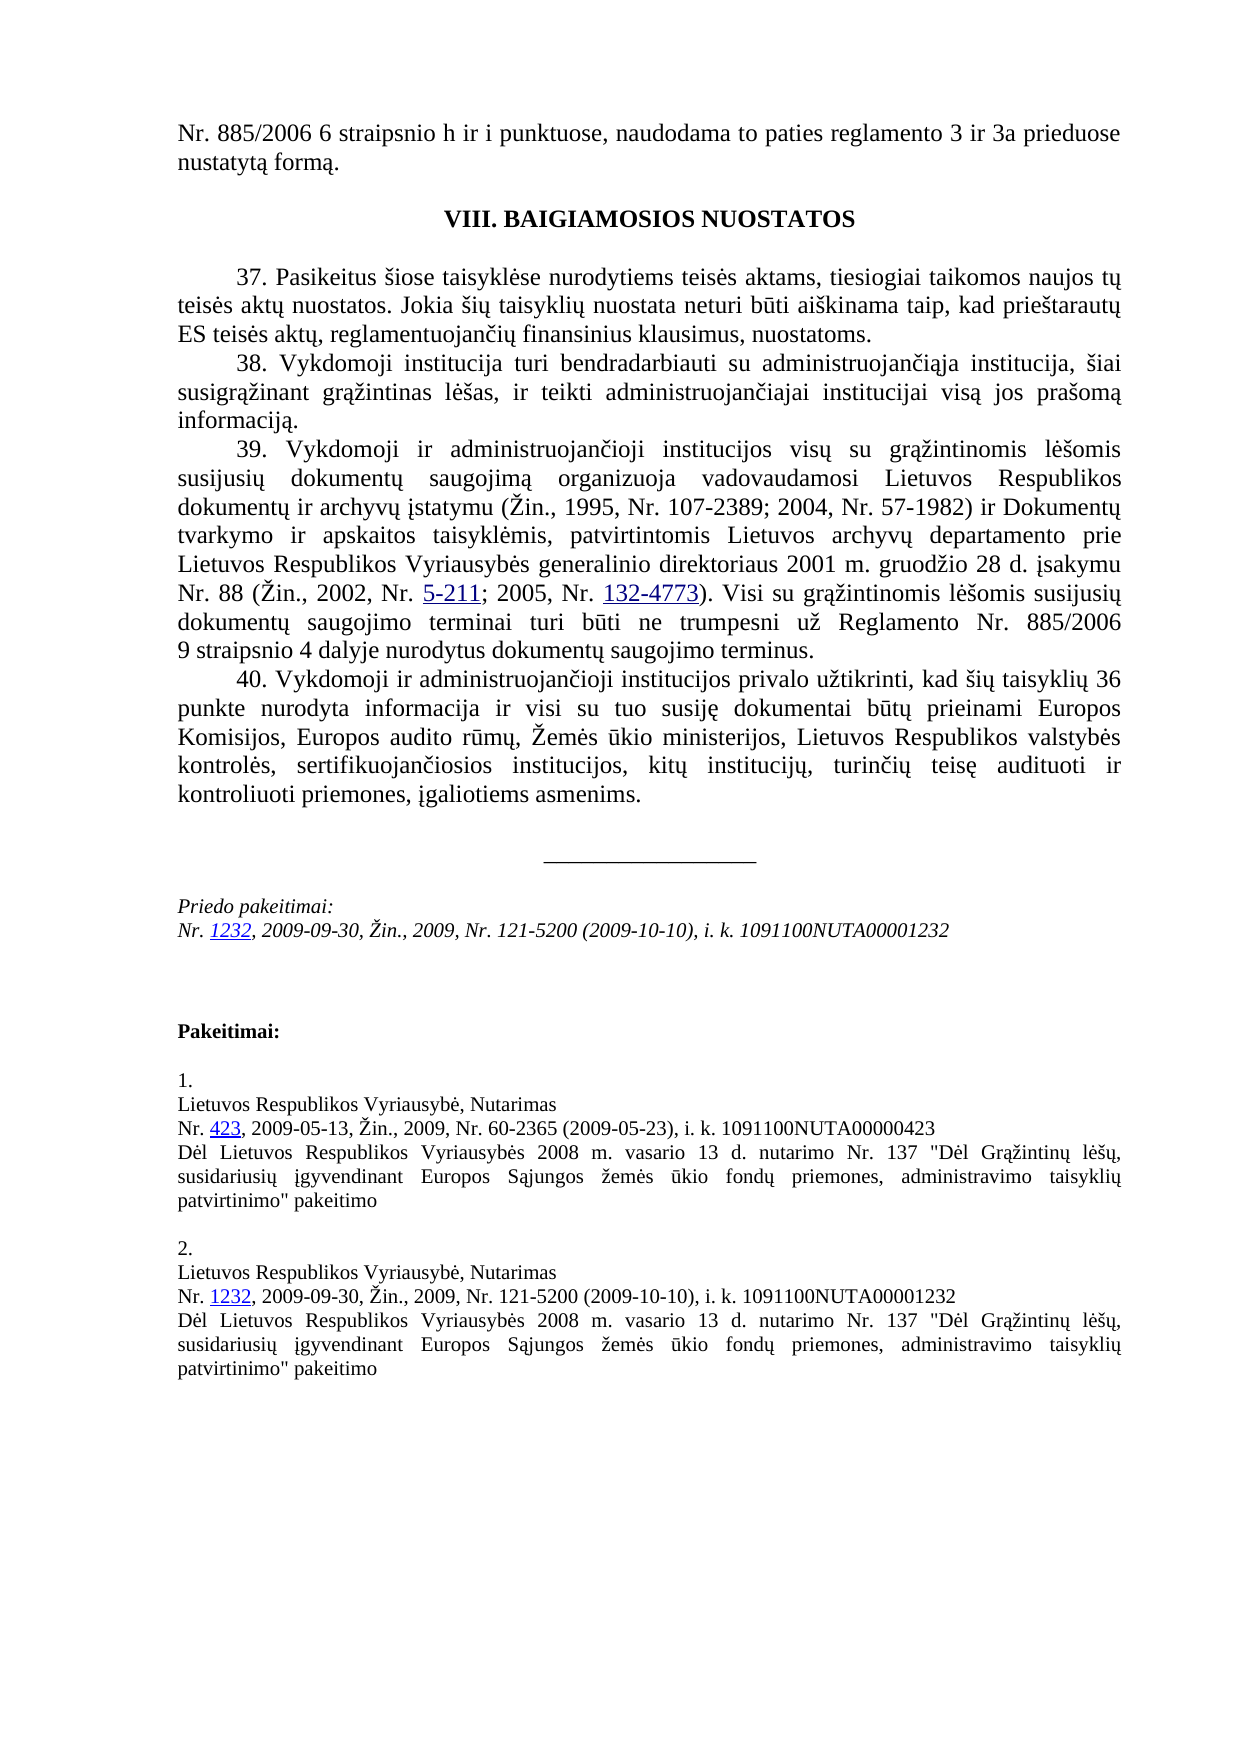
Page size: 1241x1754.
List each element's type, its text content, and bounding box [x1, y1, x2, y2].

text Nr. 423, 2009-05-13, Žin., 2009, Nr. 60-2365 (2009-05-23), i. k. 1091100NUTA00000423 [177, 1116, 1122, 1140]
text Nr. 1232, 2009-09-30, Žin., 2009, Nr. 121-5200 (2009-10-10), i. k. 1091100NUTA00001232 [177, 918, 1122, 942]
text Lietuvos Respublikos Vyriausybė, Nutarimas [177, 1260, 1122, 1284]
text VIII. Baigiamosios nuostatos [177, 204, 1122, 233]
text 38. Vykdomoji institucija turi bendradarbiauti su administruojančiąja institucija, šiai susigrąžinant grąžintinas lėšas, ir teikti administruojančiajai institucijai visą jos prašomą informaciją. [177, 348, 1122, 434]
text Dėl Lietuvos Respublikos Vyriausybės 2008 m. vasario 13 d. nutarimo Nr. 137 "Dėl Grąžintinų lėšų, susidariusių įgyvendinant Europos Sąjungos žemės ūkio fondų priemones, administravimo taisyklių patvirtinimo" pakeitimo [177, 1140, 1122, 1212]
text Nr. 885/2006 6 straipsnio h ir i punktuose, naudodama to paties reglamento 3 ir 3a prieduose nustatytą formą. [177, 118, 1122, 176]
text Nr. 1232, 2009-09-30, Žin., 2009, Nr. 121-5200 (2009-10-10), i. k. 1091100NUTA00001232 [177, 1284, 1122, 1308]
text Lietuvos Respublikos Vyriausybė, Nutarimas [177, 1092, 1122, 1116]
text 37. Pasikeitus šiose taisyklėse nurodytiems teisės aktams, tiesiogiai taikomos naujos tų teisės aktų nuostatos. Jokia šių taisyklių nuostata neturi būti aiškinama taip, kad prieštarautų ES teisės aktų, reglamentuojančių finansinius klausimus, nuostatoms. [177, 262, 1122, 348]
text Dėl Lietuvos Respublikos Vyriausybės 2008 m. vasario 13 d. nutarimo Nr. 137 "Dėl Grąžintinų lėšų, susidariusių įgyvendinant Europos Sąjungos žemės ūkio fondų priemones, administravimo taisyklių patvirtinimo" pakeitimo [177, 1308, 1122, 1380]
text _________________ [177, 837, 1122, 866]
text 39. Vykdomoji ir administruojančioji institucijos visų su grąžintinomis lėšomis susijusių dokumentų saugojimą organizuoja vadovaudamosi Lietuvos Respublikos dokumentų ir archyvų įstatymu (Žin., 1995, Nr. 107-2389; 2004, Nr. 57-1982) ir Dokumentų tvarkymo ir apskaitos taisyklėmis, patvirtintomis Lietuvos archyvų departamento prie Lietuvos Respublikos Vyriausybės generalinio direktoriaus 2001 m. gruodžio 28 d. įsakymu Nr. 88 (Žin., 2002, Nr. 5-211; 2005, Nr. 132-4773). Visi su grąžintinomis lėšomis susijusių dokumentų saugojimo terminai turi būti ne trumpesni už Reglamento Nr. 885/2006 9 straipsnio 4 dalyje nurodytus dokumentų saugojimo terminus. [177, 434, 1122, 664]
text 2. [177, 1236, 1122, 1260]
text Priedo pakeitimai: [177, 894, 1122, 918]
text Pakeitimai: [177, 1019, 1122, 1043]
text 40. Vykdomoji ir administruojančioji institucijos privalo užtikrinti, kad šių taisyklių 36 punkte nurodyta informacija ir visi su tuo susiję dokumentai būtų prieinami Europos Komisijos, Europos audito rūmų, Žemės ūkio ministerijos, Lietuvos Respublikos valstybės kontrolės, sertifikuojančiosios institucijos, kitų institucijų, turinčių teisę audituoti ir kontroliuoti priemones, įgaliotiems asmenims. [177, 664, 1122, 808]
text 1. [177, 1067, 1122, 1092]
